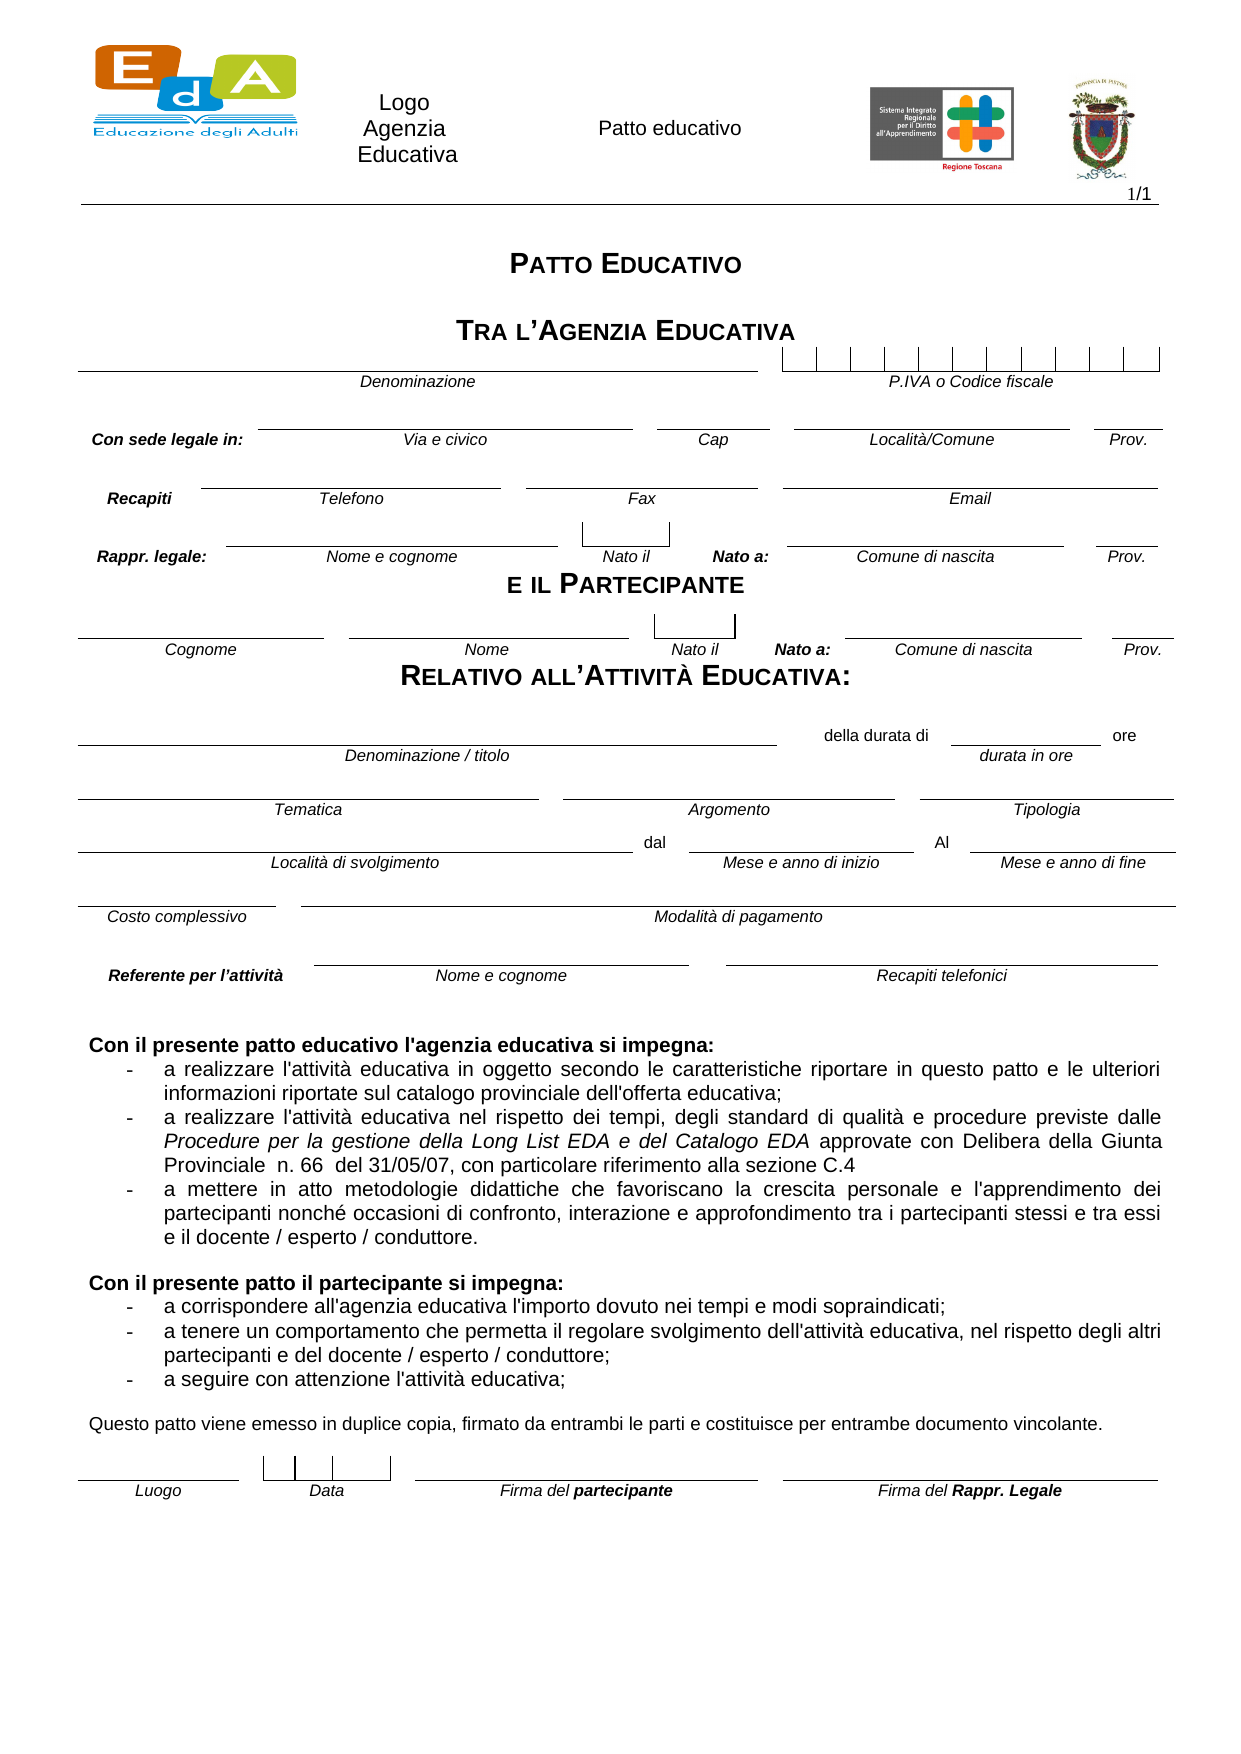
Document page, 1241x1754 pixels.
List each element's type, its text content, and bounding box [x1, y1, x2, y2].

text Relativo all’Attività Educativa: [89, 658, 1162, 692]
table_header [276, 887, 301, 906]
table_header [78, 833, 632, 852]
table_cell [276, 906, 301, 926]
table_header [1082, 614, 1112, 638]
table_cell Referente per l’attività [78, 965, 314, 985]
list a corrispondere all'agenzia educativa l'importo dovuto nei tempi e modi sopraindicati; [126, 1294, 1162, 1318]
table_header [258, 405, 632, 429]
list a realizzare l'attività educativa nel rispetto dei tempi, degli standard di qualità e procedure previste dalle Procedure per la gestione della Long List EDA e del Catalogo EDA approvate con Delibera della Giunta Provinciale n. 66 del 31/05/07, con particolare riferimento alla sezione C.4 [126, 1105, 1162, 1177]
table_header [563, 779, 895, 798]
table_header [629, 614, 654, 638]
table_header [78, 941, 314, 964]
table_header Al [914, 833, 970, 852]
table_cell [501, 488, 526, 508]
table_header [920, 779, 1174, 798]
table_header [851, 347, 884, 371]
picture [92, 45, 298, 138]
table_header [1070, 405, 1094, 429]
table_header [78, 522, 226, 546]
table_header [794, 405, 1069, 429]
table_header [953, 347, 986, 371]
table_cell Firma del partecipante [415, 1481, 758, 1500]
table_header [78, 614, 324, 638]
table_cell Argomento [563, 800, 895, 819]
table_cell [1101, 745, 1157, 765]
table_cell [758, 371, 782, 391]
list a seguire con attenzione l'attività educativa; [126, 1367, 1162, 1391]
table_cell [324, 638, 348, 658]
text Questo patto viene emesso in duplice copia, firmato da entrambi le parti e costituisce per entrambe documento vincolante. [89, 1412, 1162, 1434]
table_header [526, 464, 758, 488]
text e il Partecipante [89, 566, 1162, 600]
text Con il presente patto il partecipante si impegna: [89, 1270, 1162, 1294]
table_header [783, 464, 1157, 488]
table_cell [1082, 638, 1112, 658]
table_cell [801, 745, 951, 765]
table_cell [629, 638, 654, 658]
table_cell [558, 546, 582, 566]
table_header [1056, 347, 1089, 371]
table_header [296, 1456, 332, 1479]
table_cell Nome e cognome [226, 547, 557, 566]
table_cell durata in ore [951, 746, 1101, 765]
table_cell [539, 799, 563, 819]
table_cell Comune di nascita [787, 547, 1064, 566]
table_header [777, 726, 801, 745]
table_header [758, 347, 782, 371]
table_header [539, 779, 563, 798]
table_header [633, 405, 657, 429]
table_cell Rappr. legale: [78, 546, 226, 566]
table_cell [670, 546, 694, 566]
table_cell Cap [657, 430, 769, 449]
table_cell [914, 852, 970, 872]
table_cell Recapiti [78, 488, 201, 508]
table_header [694, 522, 787, 546]
table_header [415, 1456, 758, 1479]
table_cell Firma del Rappr. Legale [783, 1481, 1157, 1500]
table_cell [895, 799, 919, 819]
table_header [758, 1456, 782, 1479]
picture [866, 83, 1018, 173]
text Tra l’Agenzia Educativa [89, 313, 1162, 347]
text Patto Educativo [89, 246, 1162, 279]
table_header [1112, 614, 1174, 638]
table_header [349, 614, 629, 638]
table_cell Mese e anno di fine [970, 853, 1176, 872]
table_cell Nato a: [760, 638, 845, 658]
table_header [970, 833, 1176, 852]
table_header [324, 614, 348, 638]
table_cell Località/Comune [794, 430, 1069, 449]
table_header [314, 941, 689, 964]
table_cell [390, 1480, 415, 1500]
table_header [760, 614, 845, 638]
table_cell Nome [349, 639, 629, 658]
table_header [1090, 347, 1123, 371]
table_header [583, 522, 669, 546]
table_cell [1064, 546, 1096, 566]
table_cell Telefono [201, 489, 501, 508]
table_cell Email [783, 489, 1157, 508]
table_header [301, 887, 1176, 906]
table_cell Recapiti telefonici [726, 966, 1157, 985]
list a mettere in atto metodologie didattiche che favoriscano la crescita personale e l'apprendimento dei partecipanti nonché occasioni di confronto, interazione e approfondimento tra i partecipanti stessi e tra essi e il docente / esperto / conduttore. [126, 1177, 1162, 1249]
table_header [558, 522, 582, 546]
table_header della durata di [801, 726, 951, 745]
table_header [78, 347, 758, 371]
picture [1067, 73, 1137, 183]
table_cell Nato il [583, 547, 669, 566]
table_cell [758, 488, 782, 508]
table_header [391, 1456, 415, 1479]
text Con il presente patto educativo l'agenzia educativa si impegna: [89, 1033, 1162, 1057]
table_cell Comune di nascita [845, 639, 1082, 658]
table_header [845, 614, 1082, 638]
table_cell [777, 745, 801, 765]
table_cell [239, 1480, 263, 1500]
table_cell Denominazione [78, 372, 758, 391]
table_header [736, 614, 759, 638]
table_header [1022, 347, 1055, 371]
table_cell Tipologia [920, 800, 1174, 819]
table_cell P.IVA o Codice fiscale [783, 372, 1159, 391]
table_header [770, 405, 794, 429]
list a tenere un comportamento che permetta il regolare svolgimento dell'attività educativa, nel rispetto degli altri partecipanti e del docente / esperto / conduttore; [126, 1318, 1162, 1367]
table_header [689, 833, 914, 852]
table_header ore [1101, 726, 1157, 745]
table_header [787, 522, 1064, 546]
table_cell Località di svolgimento [78, 853, 632, 872]
table_cell Data [263, 1481, 390, 1500]
table_header [1064, 522, 1096, 546]
table_header [670, 522, 694, 546]
table_cell [758, 1480, 782, 1500]
table_cell [689, 965, 726, 985]
table_cell Prov. [1096, 547, 1157, 566]
table_header [78, 779, 539, 798]
table_header [951, 726, 1101, 745]
table_header [78, 405, 257, 429]
table_cell [735, 638, 759, 658]
table_cell [1070, 429, 1094, 449]
table_cell Nato il [654, 639, 735, 658]
table_header [758, 464, 782, 488]
table_cell Prov. [1112, 639, 1174, 658]
table_cell Nato a: [694, 546, 787, 566]
table_header [78, 726, 777, 745]
list a realizzare l'attività educativa in oggetto secondo le caratteristiche riportare in questo patto e le ulteriori informazioni riportate sul catalogo provinciale dell'offerta educativa; [126, 1057, 1162, 1105]
table_header [817, 347, 850, 371]
table_header [501, 464, 526, 488]
table_cell Denominazione / titolo [78, 746, 777, 765]
table_header [1124, 347, 1159, 371]
table_cell Nome e cognome [314, 966, 689, 985]
table_cell [770, 429, 794, 449]
table_cell Fax [526, 489, 758, 508]
table_header [655, 614, 734, 638]
table_header [885, 347, 918, 371]
table_cell Modalità di pagamento [301, 907, 1176, 926]
table_header [895, 779, 919, 798]
table_header [201, 464, 501, 488]
table_cell Luogo [78, 1481, 239, 1500]
table_header [689, 941, 726, 964]
table_header [987, 347, 1021, 371]
table_header [239, 1456, 263, 1479]
table_cell Con sede legale in: [78, 429, 257, 449]
table_cell Mese e anno di inizio [689, 853, 914, 872]
table_cell Tematica [78, 800, 539, 819]
table_header [657, 405, 769, 429]
table_cell Cognome [78, 639, 324, 658]
table_header [919, 347, 952, 371]
table_header [264, 1456, 294, 1479]
table_header [78, 464, 201, 488]
table_header [1094, 405, 1163, 429]
table_header [783, 347, 816, 371]
table_header [1096, 522, 1157, 546]
table_header [78, 887, 276, 906]
table_header [726, 941, 1157, 964]
table_cell [633, 852, 689, 872]
table_header [226, 522, 557, 546]
table_header [783, 1456, 1157, 1479]
table_cell [633, 429, 657, 449]
table_cell Costo complessivo [78, 907, 276, 926]
table_header [78, 1456, 239, 1479]
table_cell Prov. [1094, 430, 1163, 449]
table_cell Via e civico [258, 430, 632, 449]
table_header [333, 1456, 390, 1479]
table_header dal [633, 833, 689, 852]
